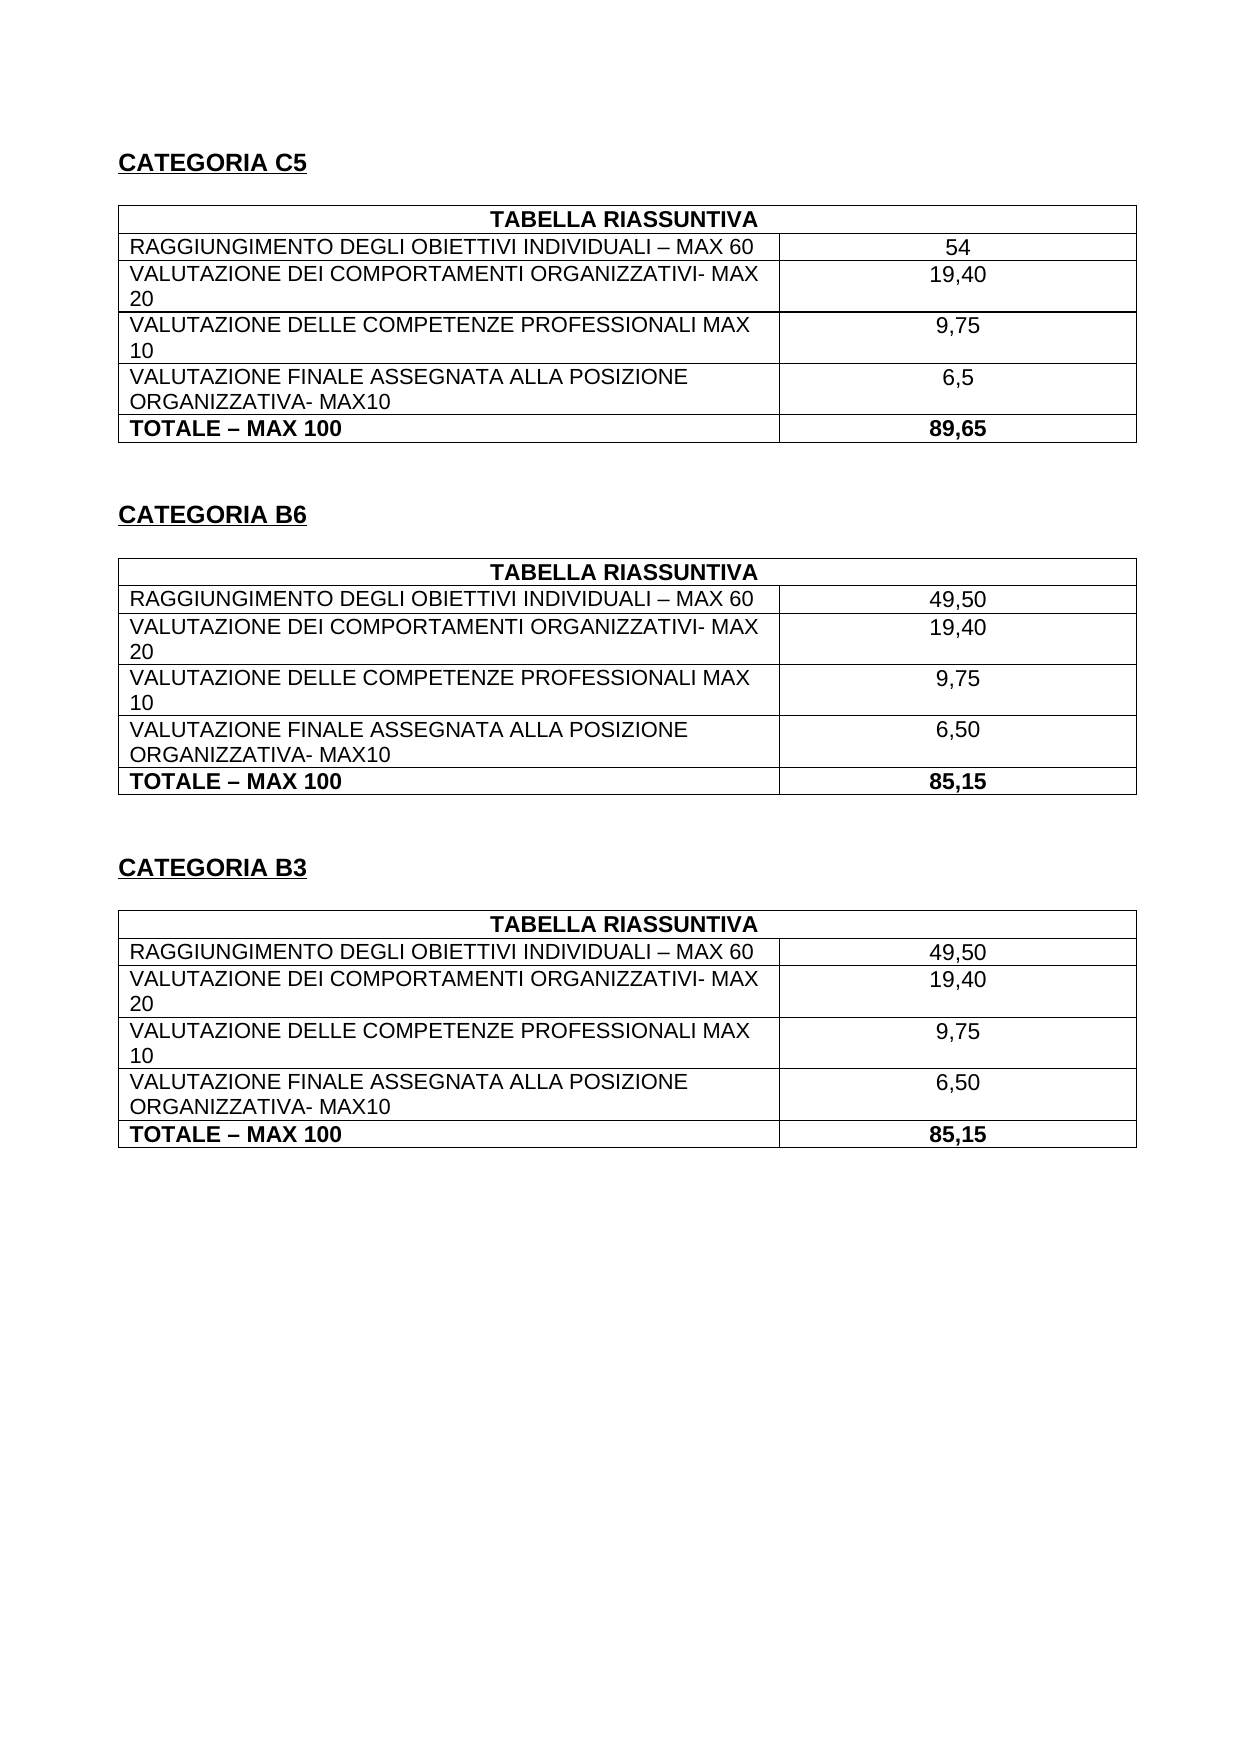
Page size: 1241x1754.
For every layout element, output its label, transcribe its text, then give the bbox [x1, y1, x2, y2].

table_cell RAGGIUNGIMENTO DEGLI OBIETTIVI INDIVIDUALI – MAX 60 [119, 939, 779, 965]
table_cell 49,50 [780, 939, 1136, 965]
table_cell RAGGIUNGIMENTO DEGLI OBIETTIVI INDIVIDUALI – MAX 60 [119, 586, 779, 612]
table_header TABELLA RIASSUNTIVA [119, 911, 1136, 938]
table_cell RAGGIUNGIMENTO DEGLI OBIETTIVI INDIVIDUALI – MAX 60 [119, 234, 779, 260]
table_cell VALUTAZIONE DELLE COMPETENZE PROFESSIONALI MAX 10 [119, 1018, 779, 1068]
table_cell 49,50 [780, 586, 1136, 612]
table_header TABELLA RIASSUNTIVA [119, 206, 1136, 232]
table_cell 9,75 [780, 313, 1136, 363]
table_cell 19,40 [780, 261, 1136, 311]
table_cell 19,40 [780, 966, 1136, 1017]
table_cell 85,15 [780, 1121, 1136, 1147]
table_cell VALUTAZIONE DELLE COMPETENZE PROFESSIONALI MAX 10 [119, 313, 779, 363]
text CATEGORIA B3 [118, 853, 1122, 882]
table_cell 6,5 [780, 364, 1136, 414]
table_cell VALUTAZIONE DELLE COMPETENZE PROFESSIONALI MAX 10 [119, 665, 779, 715]
table_cell 9,75 [780, 665, 1136, 715]
table_cell 89,65 [780, 415, 1136, 442]
table_cell TOTALE – MAX 100 [119, 768, 779, 794]
table_cell VALUTAZIONE DEI COMPORTAMENTI ORGANIZZATIVI- MAX 20 [119, 261, 779, 311]
table_cell 9,75 [780, 1018, 1136, 1068]
table_cell 54 [780, 234, 1136, 260]
table_cell 85,15 [780, 768, 1136, 794]
table_cell VALUTAZIONE FINALE ASSEGNATA ALLA POSIZIONE ORGANIZZATIVA- MAX10 [119, 716, 779, 767]
table_cell VALUTAZIONE FINALE ASSEGNATA ALLA POSIZIONE ORGANIZZATIVA- MAX10 [119, 1069, 779, 1119]
table_cell VALUTAZIONE DEI COMPORTAMENTI ORGANIZZATIVI- MAX 20 [119, 614, 779, 664]
table_cell VALUTAZIONE FINALE ASSEGNATA ALLA POSIZIONE ORGANIZZATIVA- MAX10 [119, 364, 779, 414]
table_header TABELLA RIASSUNTIVA [119, 559, 1136, 585]
table_cell VALUTAZIONE DEI COMPORTAMENTI ORGANIZZATIVI- MAX 20 [119, 966, 779, 1017]
text CATEGORIA C5 [118, 148, 1122, 176]
table_cell 6,50 [780, 716, 1136, 767]
text CATEGORIA B6 [118, 500, 1122, 529]
table_cell TOTALE – MAX 100 [119, 415, 779, 442]
table_cell 6,50 [780, 1069, 1136, 1119]
table_cell 19,40 [780, 614, 1136, 664]
table_cell TOTALE – MAX 100 [119, 1121, 779, 1147]
